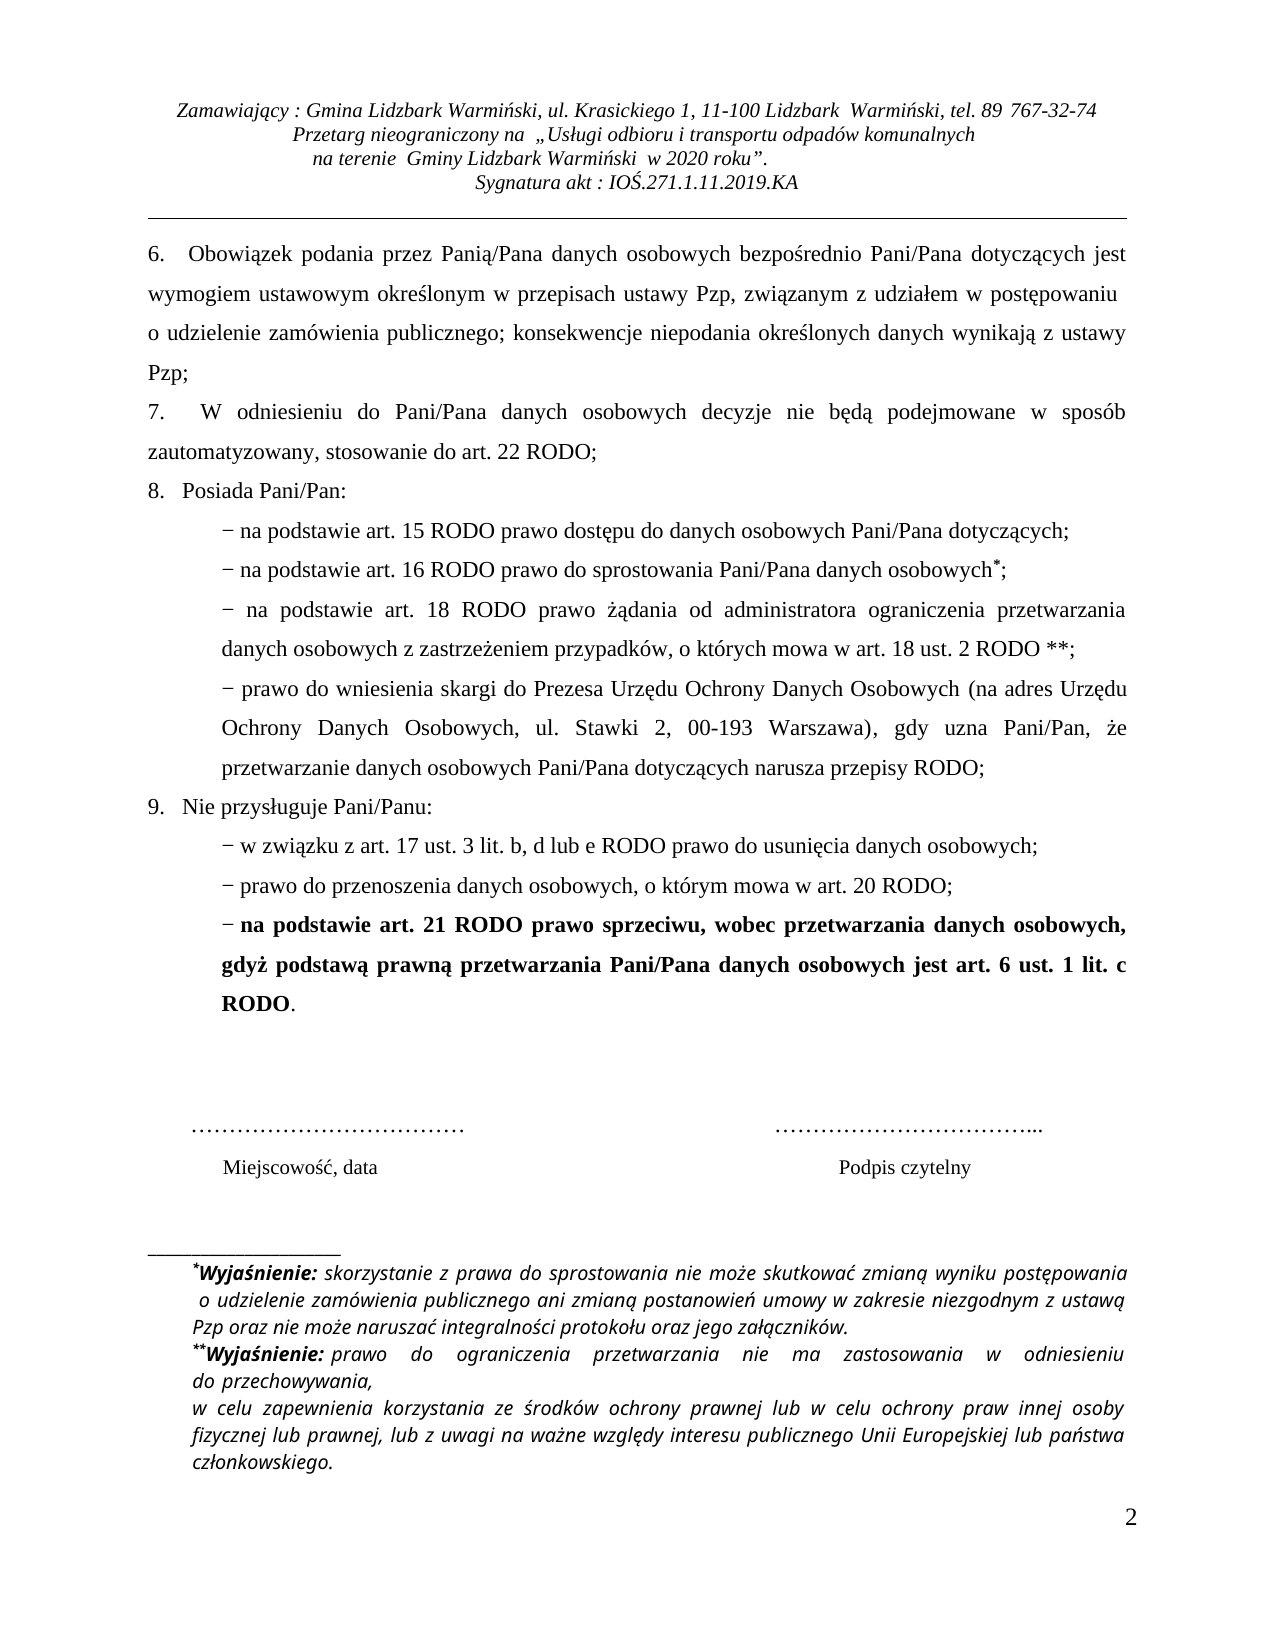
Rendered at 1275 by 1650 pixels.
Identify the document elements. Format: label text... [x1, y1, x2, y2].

text Miejscowość, data Podpis czytelny [223, 1155, 1127, 1179]
text **Wyjaśnienie: prawo do ograniczenia przetwarzania nie ma zastosowania w odniesieniu do przechowywania, w celu zapewnienia korzystania ze środków ochrony prawnej lub w celu ochrony praw innej osoby fizycznej lub prawnej, lub z uwagi na ważne względy interesu publicznego Unii Europejskiej lub państwa członkowskiego. [192, 1341, 1127, 1476]
text *Wyjaśnienie: skorzystanie z prawa do sprostowania nie może skutkować zmianą wyniku postępowania o udzielenie zamówienia publicznego ani zmianą postanowień umowy w zakresie niezgodnym z ustawą Pzp oraz nie może naruszać integralności protokołu oraz jego załączników. [192, 1260, 1127, 1341]
text 6. Obowiązek podania przez Panią/Pana danych osobowych bezpośrednio Pani/Pana dotyczących jest wymogiem ustawowym określonym w przepisach ustawy Pzp, związanym z udziałem w postępowaniu o udzielenie zamówienia publicznego; konsekwencje niepodania określonych danych wynikają z ustawy Pzp; [148, 240, 1127, 385]
text − na podstawie art. 15 RODO prawo dostępu do danych osobowych Pani/Pana dotyczących; [221, 517, 1127, 543]
text 7. W odniesieniu do Pani/Pana danych osobowych decyzje nie będą podejmowane w sposób zautomatyzowany, stosowanie do art. 22 RODO; [148, 398, 1127, 464]
text ______________________ [148, 1233, 1127, 1260]
text − prawo do przenoszenia danych osobowych, o którym mowa w art. 20 RODO; [221, 872, 1127, 898]
text 8. Posiada Pani/Pan: [148, 477, 1127, 503]
text − prawo do wniesienia skargi do Prezesa Urzędu Ochrony Danych Osobowych (na adres Urzędu Ochrony Danych Osobowych, ul. Stawki 2, 00-193 Warszawa), gdy uzna Pani/Pan, że przetwarzanie danych osobowych Pani/Pana dotyczących narusza przepisy RODO; [221, 674, 1127, 780]
text − w związku z art. 17 ust. 3 lit. b, d lub e RODO prawo do usunięcia danych osobowych; [221, 832, 1127, 859]
text 9. Nie przysługuje Pani/Panu: [148, 793, 1127, 819]
text ……………………………… ……………………………... [185, 1111, 1127, 1138]
text − na podstawie art. 16 RODO prawo do sprostowania Pani/Pana danych osobowych*; [221, 556, 1127, 582]
text − na podstawie art. 21 RODO prawo sprzeciwu, wobec przetwarzania danych osobowych, gdyż podstawą prawną przetwarzania Pani/Pana danych osobowych jest art. 6 ust. 1 lit. c RODO. [221, 911, 1127, 1017]
text − na podstawie art. 18 RODO prawo żądania od administratora ograniczenia przetwarzania danych osobowych z zastrzeżeniem przypadków, o których mowa w art. 18 ust. 2 RODO **; [221, 596, 1127, 661]
